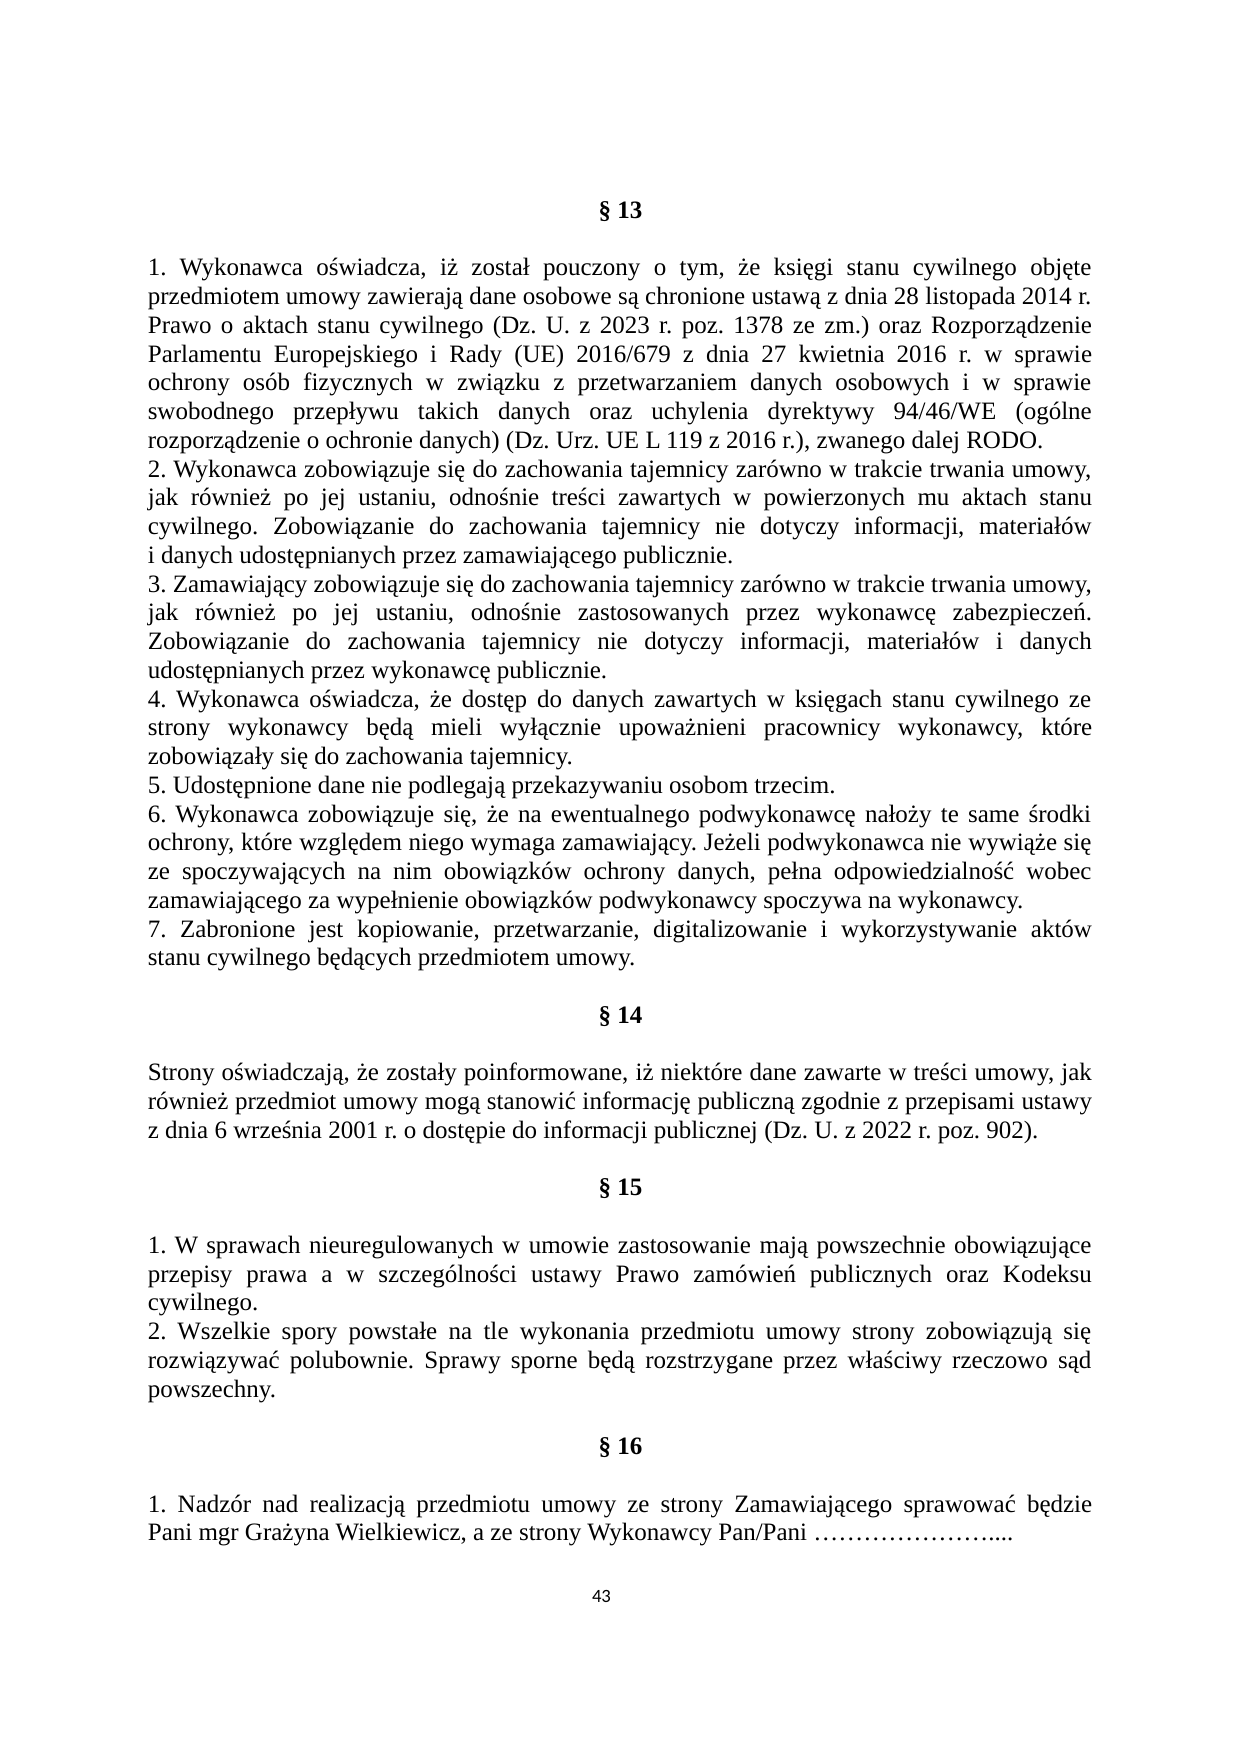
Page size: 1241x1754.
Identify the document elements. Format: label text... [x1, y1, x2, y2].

text 2. Wykonawca zobowiązuje się do zachowania tajemnicy zarówno w trakcie trwania umowy, jak również po jej ustaniu, odnośnie treści zawartych w powierzonych mu aktach stanu cywilnego. Zobowiązanie do zachowania tajemnicy nie dotyczy informacji, materiałów i danych udostępnianych przez zamawiającego publicznie. [148, 454, 1093, 569]
text 5. Udostępnione dane nie podlegają przekazywaniu osobom trzecim. [148, 770, 1093, 799]
text 7. Zabronione jest kopiowanie, przetwarzanie, digitalizowanie i wykorzystywanie aktów stanu cywilnego będących przedmiotem umowy. [148, 914, 1093, 971]
text § 13 [148, 195, 1093, 224]
text § 15 [148, 1172, 1093, 1201]
text 3. Zamawiający zobowiązuje się do zachowania tajemnicy zarówno w trakcie trwania umowy, jak również po jej ustaniu, odnośnie zastosowanych przez wykonawcę zabezpieczeń. Zobowiązanie do zachowania tajemnicy nie dotyczy informacji, materiałów i danych udostępnianych przez wykonawcę publicznie. [148, 569, 1093, 684]
text § 16 [148, 1431, 1093, 1460]
text 1. Wykonawca oświadcza, iż został pouczony o tym, że księgi stanu cywilnego objęte przedmiotem umowy zawierają dane osobowe są chronione ustawą z dnia 28 listopada 2014 r. Prawo o aktach stanu cywilnego (Dz. U. z 2023 r. poz. 1378 ze zm.) oraz Rozporządzenie Parlamentu Europejskiego i Rady (UE) 2016/679 z dnia 27 kwietnia 2016 r. w sprawie ochrony osób fizycznych w związku z przetwarzaniem danych osobowych i w sprawie swobodnego przepływu takich danych oraz uchylenia dyrektywy 94/46/WE (ogólne rozporządzenie o ochronie danych) (Dz. Urz. UE L 119 z 2016 r.), zwanego dalej RODO. [148, 252, 1093, 454]
text 1. W sprawach nieuregulowanych w umowie zastosowanie mają powszechnie obowiązujące przepisy prawa a w szczególności ustawy Prawo zamówień publicznych oraz Kodeksu cywilnego. [148, 1230, 1093, 1316]
text 6. Wykonawca zobowiązuje się, że na ewentualnego podwykonawcę nałoży te same środki ochrony, które względem niego wymaga zamawiający. Jeżeli podwykonawca nie wywiąże się ze spoczywających na nim obowiązków ochrony danych, pełna odpowiedzialność wobec zamawiającego za wypełnienie obowiązków podwykonawcy spoczywa na wykonawcy. [148, 799, 1093, 914]
text 2. Wszelkie spory powstałe na tle wykonania przedmiotu umowy strony zobowiązują się rozwiązywać polubownie. Sprawy sporne będą rozstrzygane przez właściwy rzeczowo sąd powszechny. [148, 1316, 1093, 1402]
text 1. Nadzór nad realizacją przedmiotu umowy ze strony Zamawiającego sprawować będzie Pani mgr Grażyna Wielkiewicz, a ze strony Wykonawcy Pan/Pani ………………….... [148, 1489, 1093, 1546]
text Strony oświadczają, że zostały poinformowane, iż niektóre dane zawarte w treści umowy, jak również przedmiot umowy mogą stanowić informację publiczną zgodnie z przepisami ustawy z dnia 6 września 2001 r. o dostępie do informacji publicznej (Dz. U. z 2022 r. poz. 902). [148, 1057, 1093, 1144]
text § 14 [148, 1000, 1093, 1029]
text 4. Wykonawca oświadcza, że dostęp do danych zawartych w księgach stanu cywilnego ze strony wykonawcy będą mieli wyłącznie upoważnieni pracownicy wykonawcy, które zobowiązały się do zachowania tajemnicy. [148, 684, 1093, 770]
